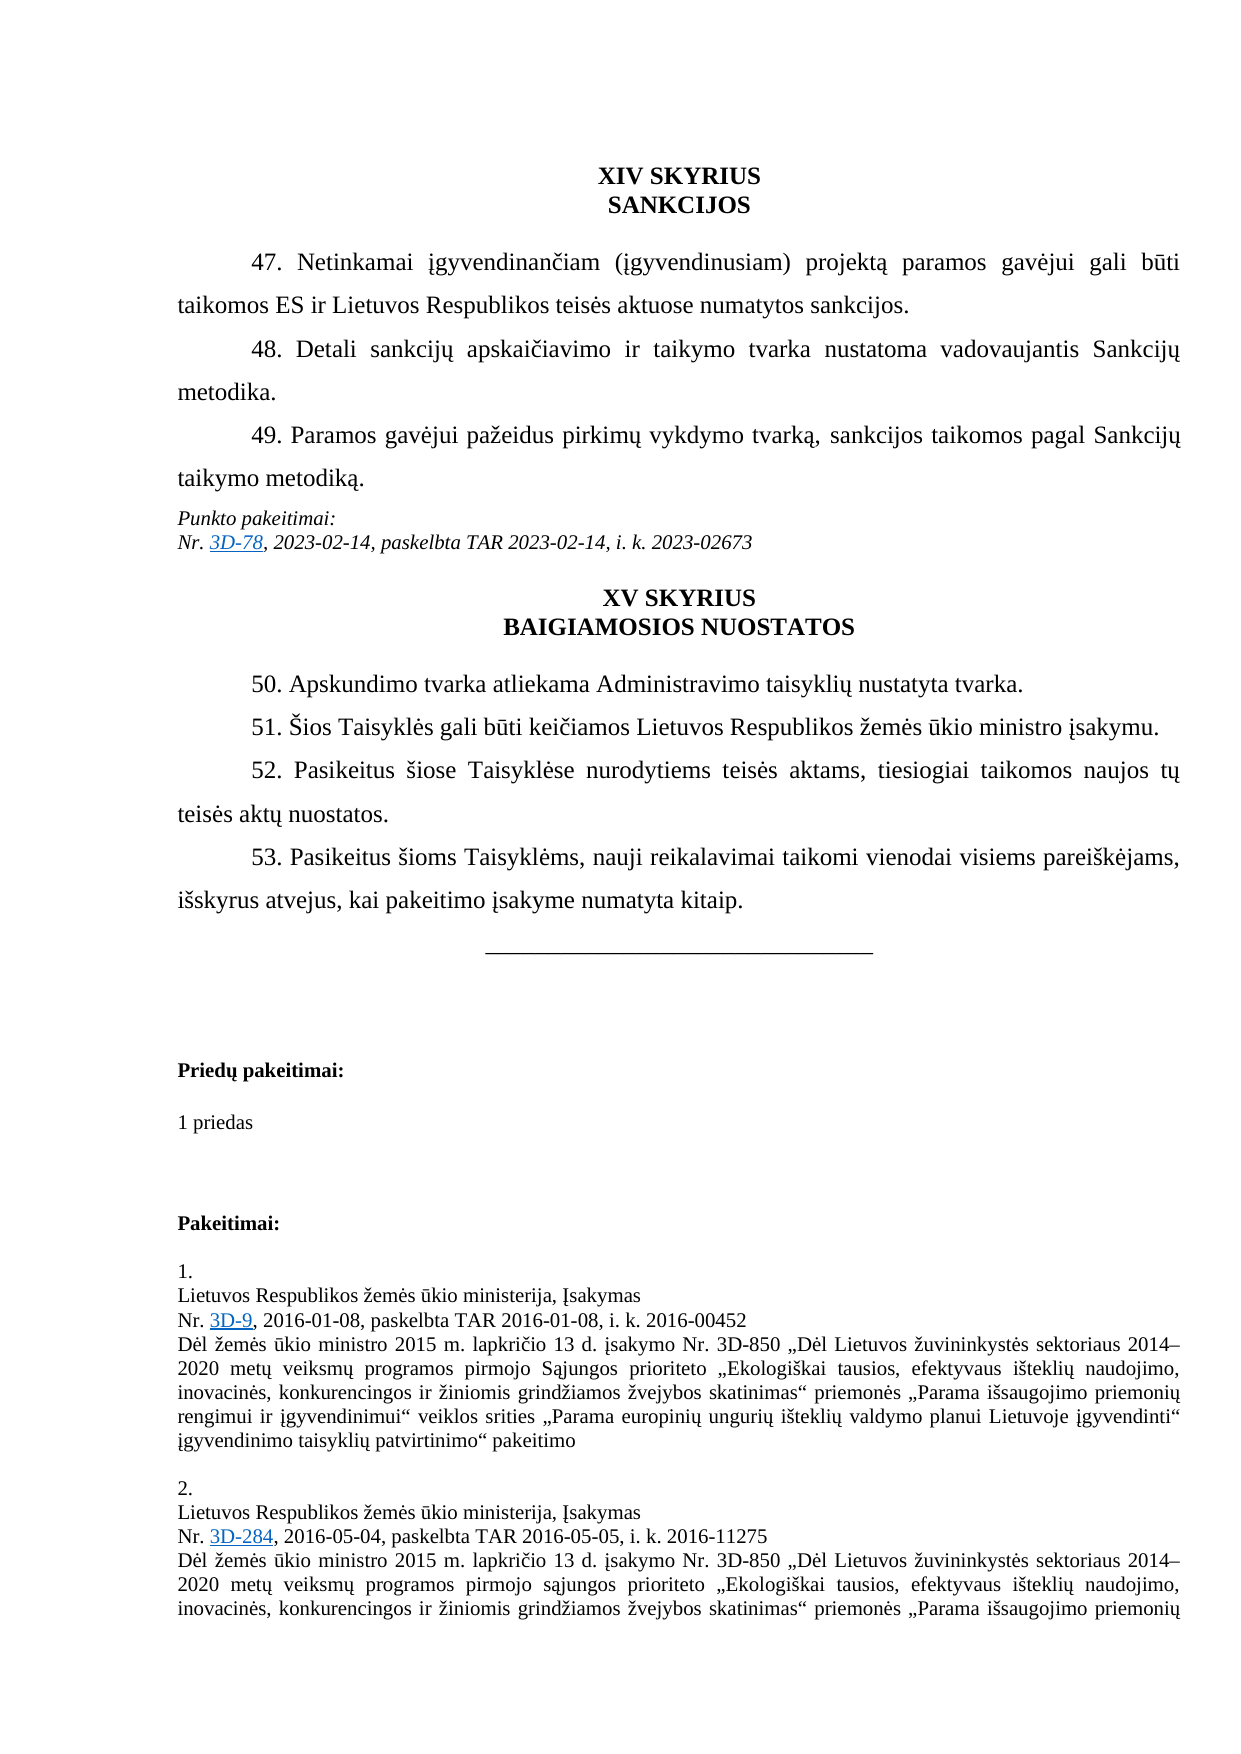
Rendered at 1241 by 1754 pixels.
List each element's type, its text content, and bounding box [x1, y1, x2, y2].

text 2. [177, 1476, 1181, 1500]
text SANKCIJOS [177, 190, 1181, 219]
text Dėl žemės ūkio ministro 2015 m. lapkričio 13 d. įsakymo Nr. 3D-850 „Dėl Lietuvos žuvininkystės sektoriaus 2014–2020 metų veiksmų programos pirmojo sąjungos prioriteto „Ekologiškai tausios, efektyvaus išteklių naudojimo, inovacinės, konkurencingos ir žiniomis grindžiamos žvejybos skatinimas“ priemonės „Parama išsaugojimo priemonių [177, 1548, 1181, 1620]
text 53. Pasikeitus šioms Taisyklėms, nauji reikalavimai taikomi vienodai visiems pareiškėjams, išskyrus atvejus, kai pakeitimo įsakyme numatyta kitaip. [177, 842, 1181, 914]
text 49. Paramos gavėjui pažeidus pirkimų vykdymo tvarką, sankcijos taikomos pagal Sankcijų taikymo metodiką. [177, 420, 1181, 492]
text Punkto pakeitimai: [177, 506, 1181, 530]
text Lietuvos Respublikos žemės ūkio ministerija, Įsakymas [177, 1500, 1181, 1524]
text 52. Pasikeitus šiose Taisyklėse nurodytiems teisės aktams, tiesiogiai taikomos naujos tų teisės aktų nuostatos. [177, 756, 1181, 827]
text Nr. 3D-78, 2023-02-14, paskelbta TAR 2023-02-14, i. k. 2023-02673 [177, 530, 1181, 554]
text 1. [177, 1259, 1181, 1283]
text Lietuvos Respublikos žemės ūkio ministerija, Įsakymas [177, 1283, 1181, 1307]
text Pakeitimai: [177, 1211, 1181, 1235]
text Priedų pakeitimai: [177, 1057, 1181, 1082]
text XV SKYRIUS [177, 583, 1181, 612]
text 47. Netinkamai įgyvendinančiam (įgyvendinusiam) projektą paramos gavėjui gali būti taikomos ES ir Lietuvos Respublikos teisės aktuose numatytos sankcijos. [177, 247, 1181, 319]
text _______________________________ [177, 928, 1181, 957]
text Nr. 3D-9, 2016-01-08, paskelbta TAR 2016-01-08, i. k. 2016-00452 [177, 1307, 1181, 1332]
text BAIGIAMOSIOS NUOSTATOS [177, 612, 1181, 641]
text 50. Apskundimo tvarka atliekama Administravimo taisyklių nustatyta tvarka. [177, 669, 1181, 698]
text Nr. 3D-284, 2016-05-04, paskelbta TAR 2016-05-05, i. k. 2016-11275 [177, 1524, 1181, 1548]
text 1 priedas [177, 1110, 1181, 1134]
text Dėl žemės ūkio ministro 2015 m. lapkričio 13 d. įsakymo Nr. 3D-850 „Dėl Lietuvos žuvininkystės sektoriaus 2014–2020 metų veiksmų programos pirmojo Sąjungos prioriteto „Ekologiškai tausios, efektyvaus išteklių naudojimo, inovacinės, konkurencingos ir žiniomis grindžiamos žvejybos skatinimas“ priemonės „Parama išsaugojimo priemonių rengimui ir įgyvendinimui“ veiklos srities „Parama europinių ungurių išteklių valdymo planui Lietuvoje įgyvendinti“ įgyvendinimo taisyklių patvirtinimo“ pakeitimo [177, 1332, 1181, 1452]
text 51. Šios Taisyklės gali būti keičiamos Lietuvos Respublikos žemės ūkio ministro įsakymu. [177, 712, 1181, 741]
text XIV SKYRIUS [177, 161, 1181, 190]
text 48. Detali sankcijų apskaičiavimo ir taikymo tvarka nustatoma vadovaujantis Sankcijų metodika. [177, 334, 1181, 406]
